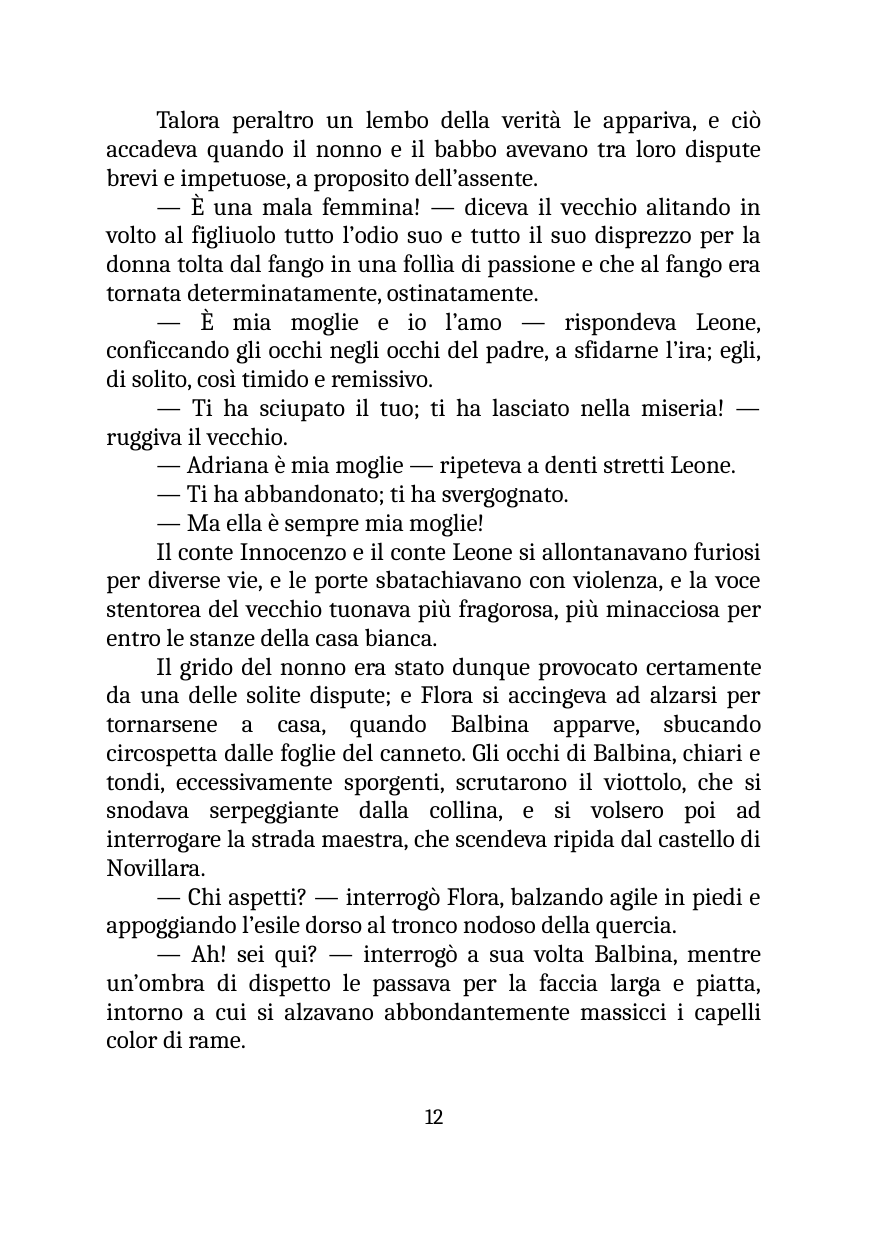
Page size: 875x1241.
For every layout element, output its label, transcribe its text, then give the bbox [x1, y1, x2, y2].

text — Ma ella è sempre mia moglie! [106, 509, 762, 537]
text — Chi aspetti? — interrogò Flora, balzando agile in piedi e appoggiando l’esile dorso al tronco nodoso della quercia. [106, 882, 762, 940]
text Talora peraltro un lembo della verità le appariva, e ciò accadeva quando il nonno e il babbo avevano tra loro dispute brevi e impetuose, a proposito dell’assente. [106, 106, 762, 192]
text Il conte Innocenzo e il conte Leone si allontanavano furiosi per diverse vie, e le porte sbatachiavano con violenza, e la voce stentorea del vecchio tuonava più fragorosa, più minacciosa per entro le stanze della casa bianca. [106, 537, 762, 652]
text — Adriana è mia moglie — ripeteva a denti stretti Leone. [106, 451, 762, 480]
text — È una mala femmina! — diceva il vecchio alitando in volto al figliuolo tutto l’odio suo e tutto il suo disprezzo per la donna tolta dal fango in una follìa di passione e che al fango era tornata determinatamente, ostinatamente. [106, 192, 762, 307]
text — Ti ha abbandonato; ti ha svergognato. [106, 480, 762, 509]
text — Ti ha sciupato il tuo; ti ha lasciato nella miseria! — ruggiva il vecchio. [106, 394, 762, 451]
text — Ah! sei qui? — interrogò a sua volta Balbina, mentre un’ombra di dispetto le passava per la faccia larga e piatta, intorno a cui si alzavano abbondantemente massicci i capelli color di rame. [106, 940, 762, 1055]
text Il grido del nonno era stato dunque provocato certamente da una delle solite dispute; e Flora si accingeva ad alzarsi per tornarsene a casa, quando Balbina apparve, sbucando circospetta dalle foglie del canneto. Gli occhi di Balbina, chiari e tondi, eccessivamente sporgenti, scrutarono il viottolo, che si snodava serpeggiante dalla collina, e si volsero poi ad interrogare la strada maestra, che scendeva ripida dal castello di Novillara. [106, 652, 762, 882]
text — È mia moglie e io l’amo — rispondeva Leone, conficcando gli occhi negli occhi del padre, a sfidarne l’ira; egli, di solito, così timido e remissivo. [106, 307, 762, 394]
